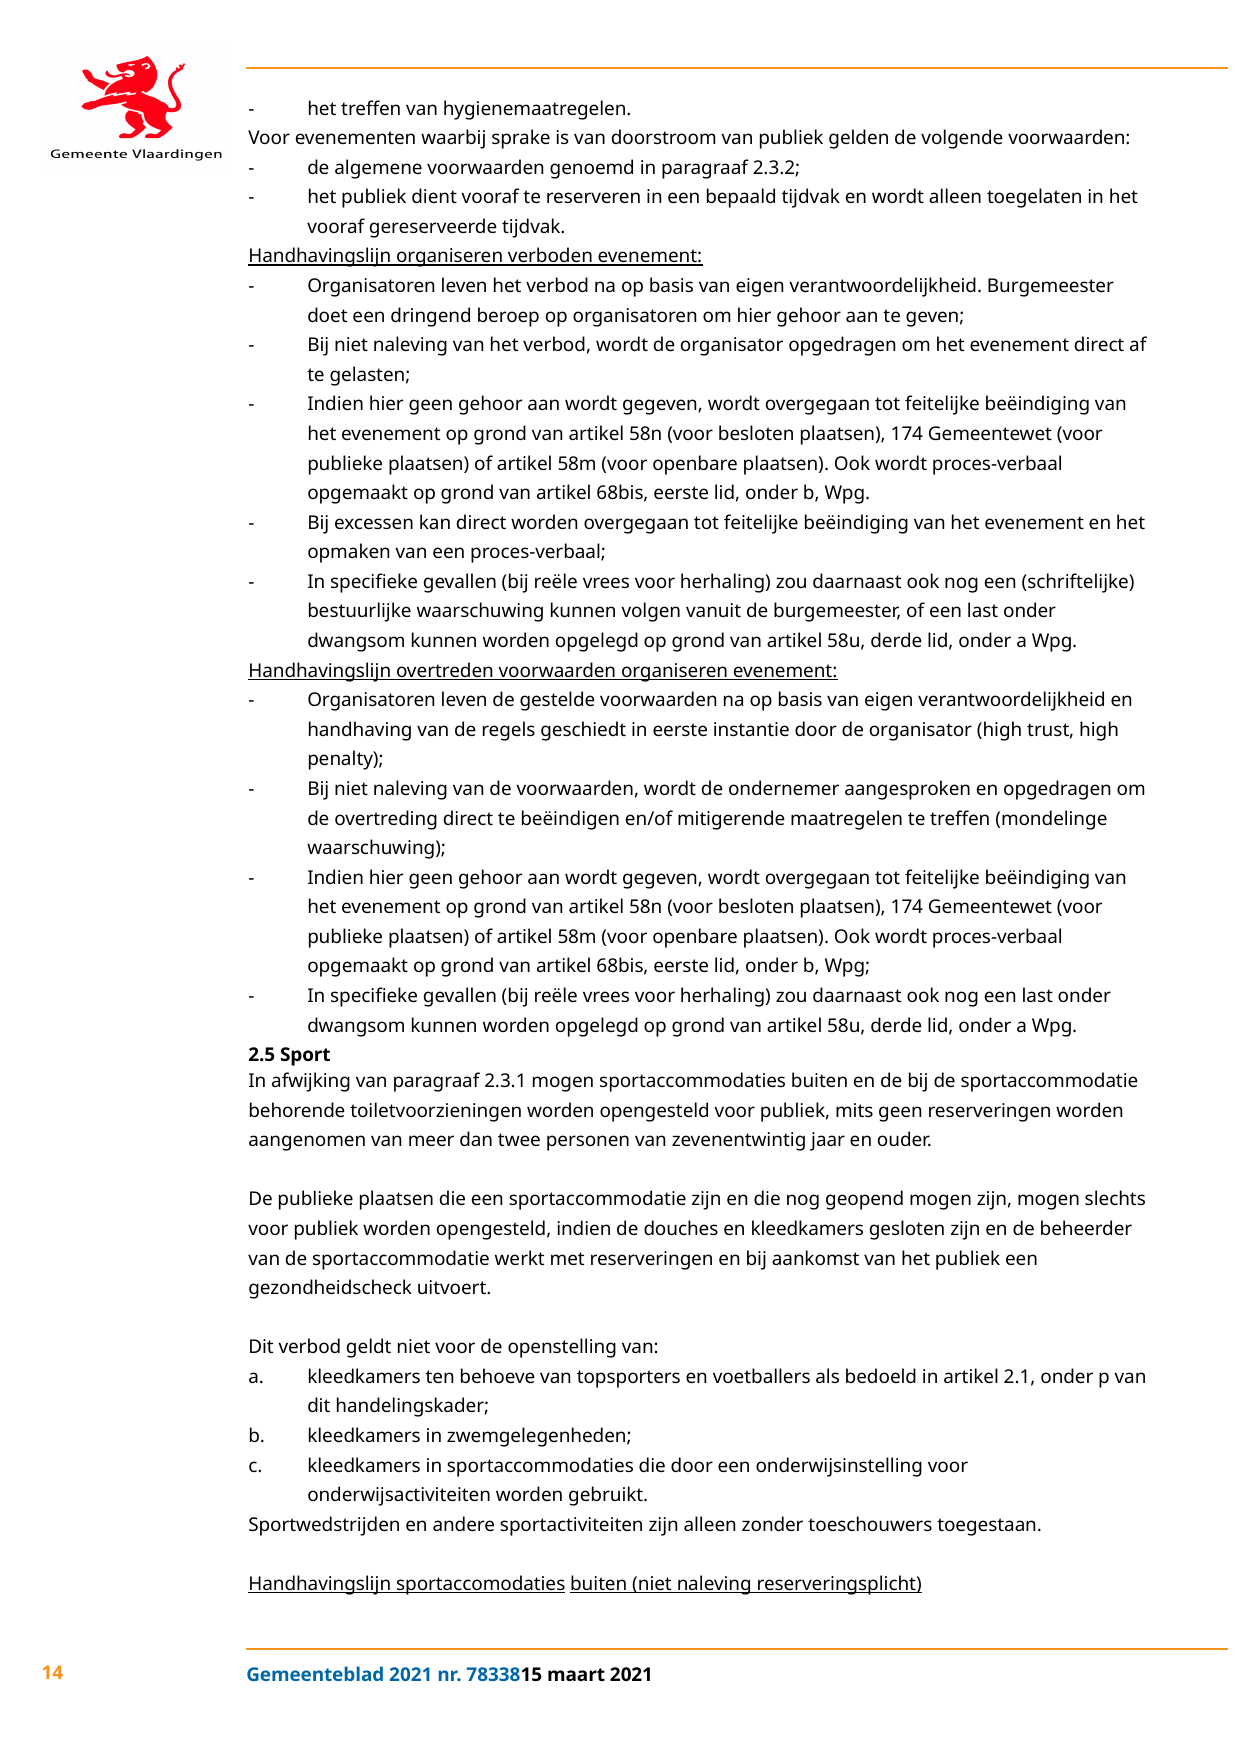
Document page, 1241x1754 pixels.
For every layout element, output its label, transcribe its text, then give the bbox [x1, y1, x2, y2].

text Handhavingslijn overtreden voorwaarden organiseren evenement: [248, 657, 1152, 683]
list de algemene voorwaarden genoemd in paragraaf 2.3.2; [248, 154, 1152, 180]
text Dit verbod geldt niet voor de openstelling van: [248, 1333, 1152, 1359]
list kleedkamers in zwemgelegenheden; [248, 1422, 1152, 1448]
text In afwijking van paragraaf 2.3.1 mogen sportaccommodaties buiten en de bij de sportaccommodatie behorende toiletvoorzieningen worden opengesteld voor publiek, mits geen reserveringen worden aangenomen van meer dan twee personen van zevenentwintig jaar en ouder. [248, 1067, 1152, 1152]
list kleedkamers ten behoeve van topsporters en voetballers als bedoeld in artikel 2.1, onder p van dit handelingskader; [248, 1363, 1152, 1418]
list kleedkamers in sportaccommodaties die door een onderwijsinstelling voor onderwijsactiviteiten worden gebruikt. [248, 1452, 1152, 1507]
list Indien hier geen gehoor aan wordt gegeven, wordt overgegaan tot feitelijke beëindiging van het evenement op grond van artikel 58n (voor besloten plaatsen), 174 Gemeentewet (voor publieke plaatsen) of artikel 58m (voor openbare plaatsen). Ook wordt proces-verbaal opgemaakt op grond van artikel 68bis, eerste lid, onder b, Wpg. [248, 391, 1152, 505]
list Indien hier geen gehoor aan wordt gegeven, wordt overgegaan tot feitelijke beëindiging van het evenement op grond van artikel 58n (voor besloten plaatsen), 174 Gemeentewet (voor publieke plaatsen) of artikel 58m (voor openbare plaatsen). Ook wordt proces-verbaal opgemaakt op grond van artikel 68bis, eerste lid, onder b, Wpg; [248, 864, 1152, 978]
text Handhavingslijn organiseren verboden evenement: [248, 243, 1152, 268]
list het publiek dient vooraf te reserveren in een bepaald tijdvak en wordt alleen toegelaten in het vooraf gereserveerde tijdvak. [248, 183, 1152, 239]
list Bij niet naleving van het verbod, wordt de organisator opgedragen om het evenement direct af te gelasten; [248, 331, 1152, 387]
list In specifieke gevallen (bij reële vrees voor herhaling) zou daarnaast ook nog een (schriftelijke) bestuurlijke waarschuwing kunnen volgen vanuit de burgemeester, of een last onder dwangsom kunnen worden opgelegd op grond van artikel 58u, derde lid, onder a Wpg. [248, 568, 1152, 653]
list Organisatoren leven de gestelde voorwaarden na op basis van eigen verantwoordelijkheid en handhaving van de regels geschiedt in eerste instantie door de organisator (high trust, high penalty); [248, 686, 1152, 771]
picture [41, 47, 231, 172]
list In specifieke gevallen (bij reële vrees voor herhaling) zou daarnaast ook nog een last onder dwangsom kunnen worden opgelegd op grond van artikel 58u, derde lid, onder a Wpg. [248, 982, 1152, 1038]
text Voor evenementen waarbij sprake is van doorstroom van publiek gelden de volgende voorwaarden: [248, 124, 1152, 150]
list Organisatoren leven het verbod na op basis van eigen verantwoordelijkheid. Burgemeester doet een dringend beroep op organisatoren om hier gehoor aan te geven; [248, 272, 1152, 328]
list Bij niet naleving van de voorwaarden, wordt de ondernemer aangesproken en opgedragen om de overtreding direct te beëindigen en/of mitigerende maatregelen te treffen (mondelinge waarschuwing); [248, 775, 1152, 860]
list Bij excessen kan direct worden overgegaan tot feitelijke beëindiging van het evenement en het opmaken van een proces-verbaal; [248, 509, 1152, 564]
text De publieke plaatsen die een sportaccommodatie zijn en die nog geopend mogen zijn, mogen slechts voor publiek worden opengesteld, indien de douches en kleedkamers gesloten zijn en de beheerder van de sportaccommodatie werkt met reserveringen en bij aankomst van het publiek een gezondheidscheck uitvoert. [248, 1186, 1152, 1300]
text 2.5 Sport [248, 1041, 1152, 1067]
text Handhavingslijn sportaccomodaties buiten (niet naleving reserveringsplicht) [248, 1570, 1152, 1596]
list het treffen van hygienemaatregelen. [248, 95, 1152, 121]
text Sportwedstrijden en andere sportactiviteiten zijn alleen zonder toeschouwers toegestaan. [248, 1511, 1152, 1537]
